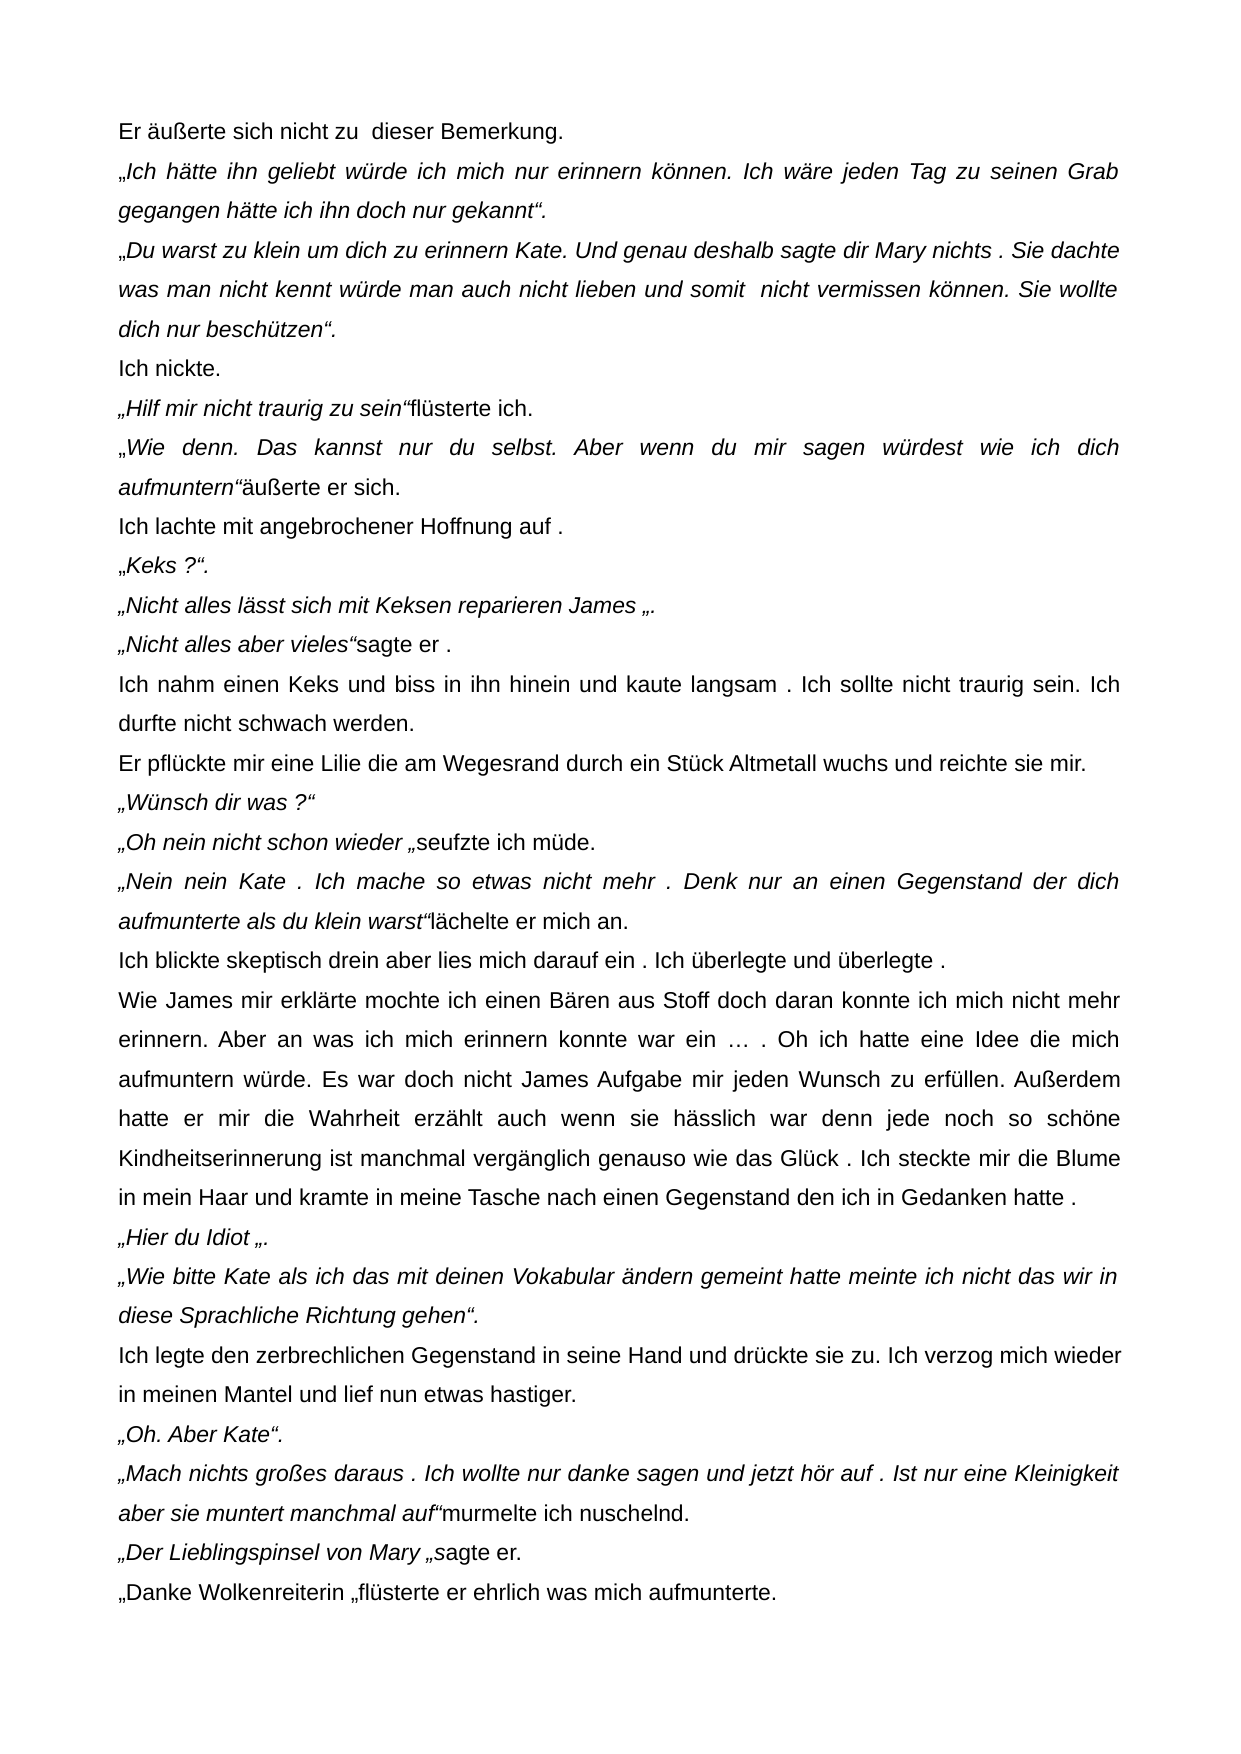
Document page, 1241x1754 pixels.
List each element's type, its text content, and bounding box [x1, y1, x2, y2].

text „Nicht alles lässt sich mit Keksen reparieren James „. [118, 592, 1122, 618]
text Ich nickte. [118, 355, 1122, 381]
text „Danke Wolkenreiterin „flüsterte er ehrlich was mich aufmunterte. [118, 1579, 1122, 1605]
text „Ich hätte ihn geliebt würde ich mich nur erinnern können. Ich wäre jeden Tag zu seinen Grab gegangen hätte ich ihn doch nur gekannt“. [118, 158, 1122, 223]
text „Mach nichts großes daraus . Ich wollte nur danke sagen und jetzt hör auf . Ist nur eine Kleinigkeit aber sie muntert manchmal auf“murmelte ich nuschelnd. [118, 1460, 1122, 1526]
text „Der Lieblingspinsel von Mary „sagte er. [118, 1539, 1122, 1566]
text Ich blickte skeptisch drein aber lies mich darauf ein . Ich überlegte und überlegte . [118, 947, 1122, 973]
text „Keks ?“. [118, 552, 1122, 579]
text „Wie denn. Das kannst nur du selbst. Aber wenn du mir sagen würdest wie ich dich aufmuntern“äußerte er sich. [118, 434, 1122, 500]
text „Wie bitte Kate als ich das mit deinen Vokabular ändern gemeint hatte meinte ich nicht das wir in diese Sprachliche Richtung gehen“. [118, 1263, 1122, 1329]
text „Hilf mir nicht traurig zu sein“flüsterte ich. [118, 394, 1122, 421]
text „Oh nein nicht schon wieder „seufzte ich müde. [118, 829, 1122, 855]
text „Du warst zu klein um dich zu erinnern Kate. Und genau deshalb sagte dir Mary nichts . Sie dachte was man nicht kennt würde man auch nicht lieben und somit nicht vermissen können. Sie wollte dich nur beschützen“. [118, 237, 1122, 342]
text „Oh. Aber Kate“. [118, 1421, 1122, 1447]
text Ich legte den zerbrechlichen Gegenstand in seine Hand und drückte sie zu. Ich verzog mich wieder in meinen Mantel und lief nun etwas hastiger. [118, 1342, 1122, 1408]
text Er äußerte sich nicht zu dieser Bemerkung. [118, 118, 1122, 144]
text „Nicht alles aber vieles“sagte er . [118, 631, 1122, 658]
text „Nein nein Kate . Ich mache so etwas nicht mehr . Denk nur an einen Gegenstand der dich aufmunterte als du klein warst“lächelte er mich an. [118, 868, 1122, 934]
text „Wünsch dir was ?“ [118, 789, 1122, 816]
text Ich nahm einen Keks und biss in ihn hinein und kaute langsam . Ich sollte nicht traurig sein. Ich durfte nicht schwach werden. [118, 671, 1122, 737]
text Er pflückte mir eine Lilie die am Wegesrand durch ein Stück Altmetall wuchs und reichte sie mir. [118, 750, 1122, 776]
text Wie James mir erklärte mochte ich einen Bären aus Stoff doch daran konnte ich mich nicht mehr erinnern. Aber an was ich mich erinnern konnte war ein … . Oh ich hatte eine Idee die mich aufmuntern würde. Es war doch nicht James Aufgabe mir jeden Wunsch zu erfüllen. Außerdem hatte er mir die Wahrheit erzählt auch wenn sie hässlich war denn jede noch so schöne Kindheitserinnerung ist manchmal vergänglich genauso wie das Glück . Ich steckte mir die Blume in mein Haar und kramte in meine Tasche nach einen Gegenstand den ich in Gedanken hatte . [118, 987, 1122, 1210]
text Ich lachte mit angebrochener Hoffnung auf . [118, 513, 1122, 539]
text „Hier du Idiot „. [118, 1223, 1122, 1250]
